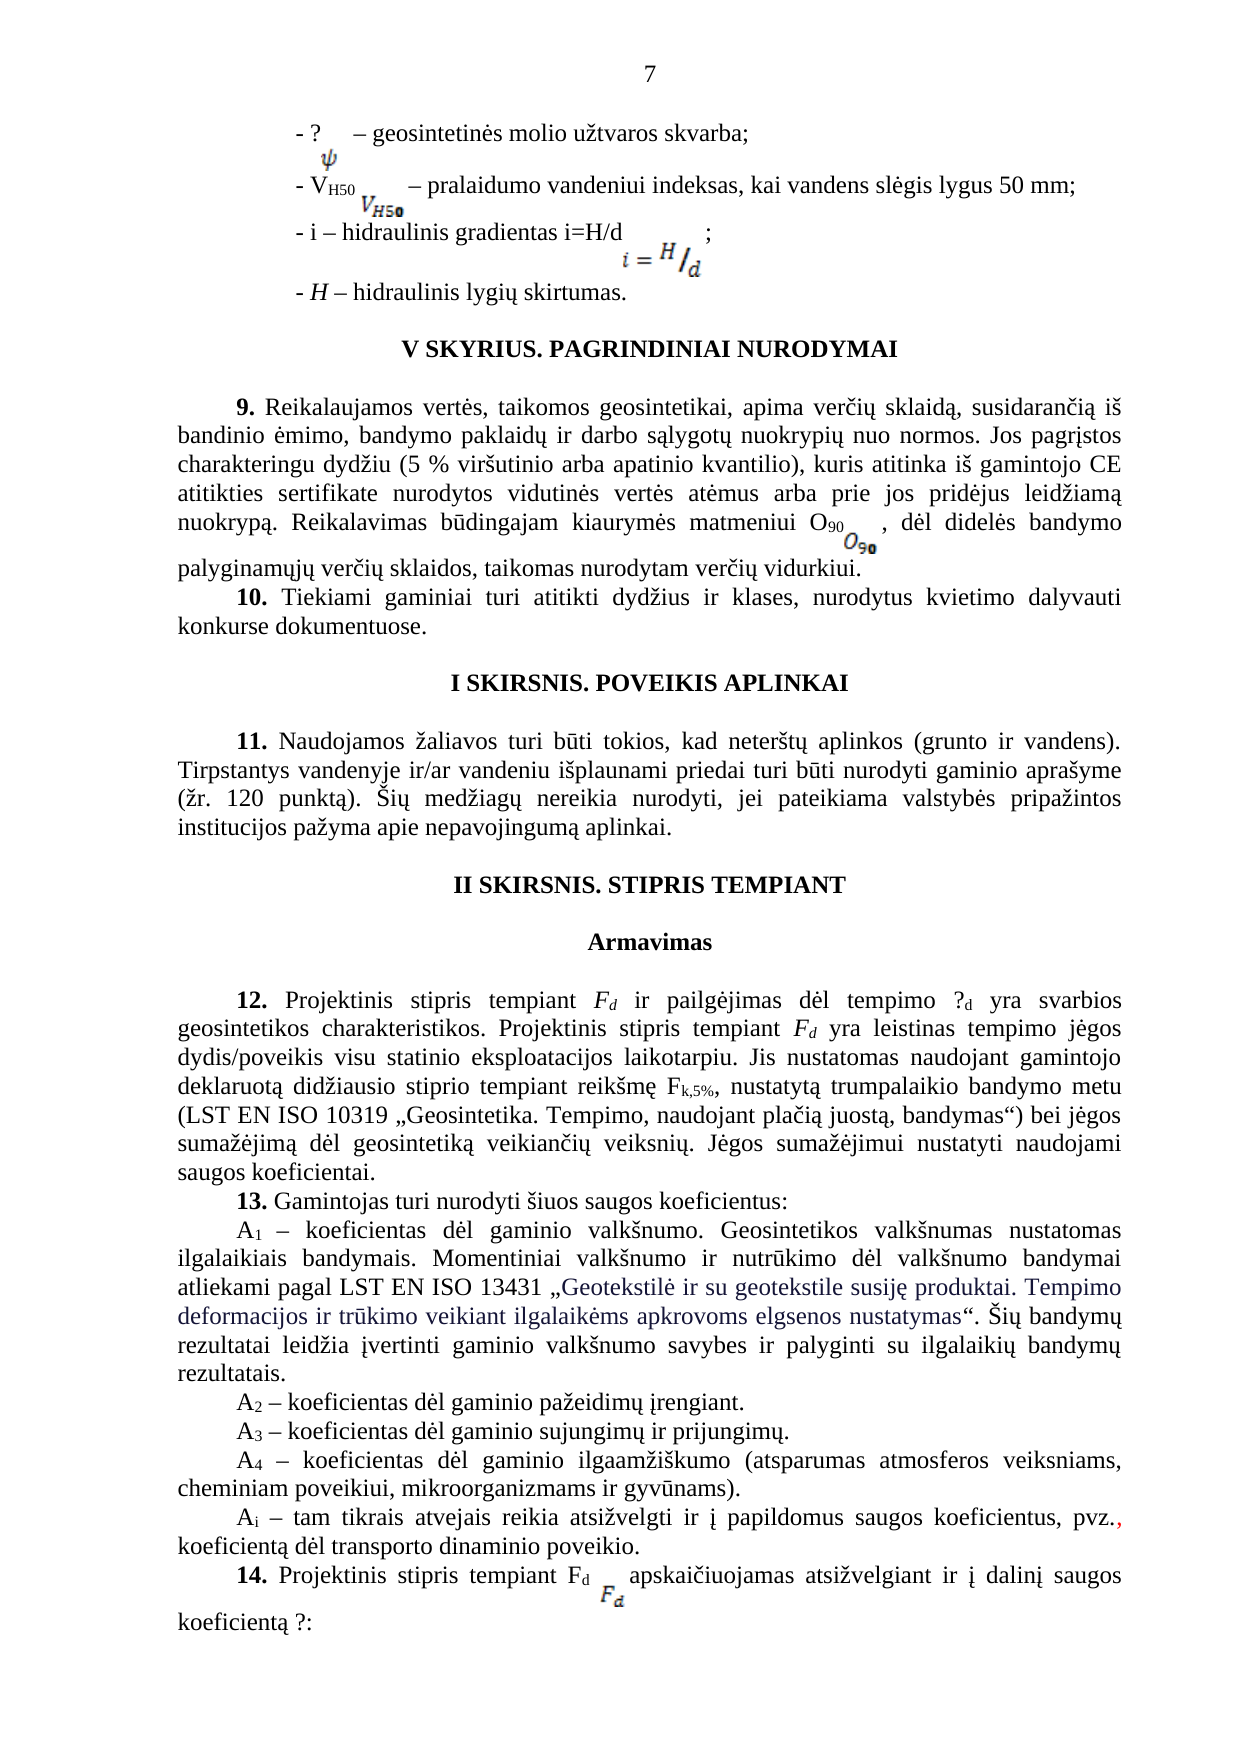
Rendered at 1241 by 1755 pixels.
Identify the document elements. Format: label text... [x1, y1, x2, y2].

text - i – hidraulinis gradientas i=H/d; [177, 217, 1122, 277]
text I SKIRSNIS. POVEIKIS APLINKAI [177, 668, 1122, 697]
text 13. Gamintojas turi nurodyti šiuos saugos koeficientus: [177, 1186, 1122, 1215]
text 10. Tiekiami gaminiai turi atitikti dydžius ir klases, nurodytus kvietimo dalyvauti konkurse dokumentuose. [177, 582, 1122, 640]
text - H – hidraulinis lygių skirtumas. [177, 277, 1122, 306]
text V SKYRIUS. PAGRINDINIAI NURODYMAI [177, 334, 1122, 363]
text A2 – koeficientas dėl gaminio pažeidimų įrengiant. [177, 1387, 1122, 1416]
text 9. Reikalaujamos vertės, taikomos geosintetikai, apima verčių sklaidą, susidarančią iš bandinio ėmimo, bandymo paklaidų ir darbo sąlygotų nuokrypių nuo normos. Jos pagrįstos charakteringu dydžiu (5 % viršutinio arba apatinio kvantilio), kuris atitinka iš gamintojo CE atitikties sertifikate nurodytos vidutinės vertės atėmus arba prie jos pridėjus leidžiamą nuokrypą. Reikalavimas būdingajam kiaurymės matmeniui O90, dėl didelės bandymo palyginamųjų verčių sklaidos, taikomas nurodytam verčių vidurkiui. [177, 392, 1122, 582]
text - Psi? – geosintetinės molio užtvaros skvarba; [177, 118, 1122, 170]
text Armavimas [177, 927, 1122, 956]
text A1 – koeficientas dėl gaminio valkšnumo. Geosintetikos valkšnumas nustatomas ilgalaikiais bandymais. Momentiniai valkšnumo ir nutrūkimo dėl valkšnumo bandymai atliekami pagal LST EN ISO 13431 „Geotekstilė ir su geotekstile susiję produktai. Tempimo deformacijos ir trūkimo veikiant ilgalaikėms apkrovoms elgsenos nustatymas“. Šių bandymų rezultatai leidžia įvertinti gaminio valkšnumo savybes ir palyginti su ilgalaikių bandymų rezultatais. [177, 1215, 1122, 1387]
text II SKIRSNIS. STIPRIS TEMPIANT [177, 870, 1122, 898]
text A4 – koeficientas dėl gaminio ilgaamžiškumo (atsparumas atmosferos veiksniams, cheminiam poveikiui, mikroorganizmams ir gyvūnams). [177, 1445, 1122, 1502]
text A3 – koeficientas dėl gaminio sujungimų ir prijungimų. [177, 1416, 1122, 1445]
text 12. Projektinis stipris tempiant Fd ir pailgėjimas dėl tempimo epsilon?d yra svarbios geosintetikos charakteristikos. Projektinis stipris tempiant Fd yra leistinas tempimo jėgos dydis/poveikis visu statinio eksploatacijos laikotarpiu. Jis nustatomas naudojant gamintojo deklaruotą didžiausio stiprio tempiant reikšmę Fk,5%, nustatytą trumpalaikio bandymo metu (LST EN ISO 10319 „Geosintetika. Tempimo, naudojant plačią juostą, bandymas“) bei jėgos sumažėjimą dėl geosintetiką veikiančių veiksnių. Jėgos sumažėjimui nustatyti naudojami saugos koeficientai. [177, 985, 1122, 1186]
text - VH50 – pralaidumo vandeniui indeksas, kai vandens slėgis lygus 50 mm; [177, 170, 1122, 217]
text 14. Projektinis stipris tempiant Fd apskaičiuojamas atsižvelgiant ir į dalinį saugos koeficientą gamma?: [177, 1560, 1122, 1635]
text 11. Naudojamos žaliavos turi būti tokios, kad neterštų aplinkos (grunto ir vandens). Tirpstantys vandenyje ir/ar vandeniu išplaunami priedai turi būti nurodyti gaminio aprašyme (žr. 120 punktą). Šių medžiagų nereikia nurodyti, jei pateikiama valstybės pripažintos institucijos pažyma apie nepavojingumą aplinkai. [177, 726, 1122, 841]
text Ai – tam tikrais atvejais reikia atsižvelgti ir į papildomus saugos koeficientus, pvz., koeficientą dėl transporto dinaminio poveikio. [177, 1502, 1122, 1560]
